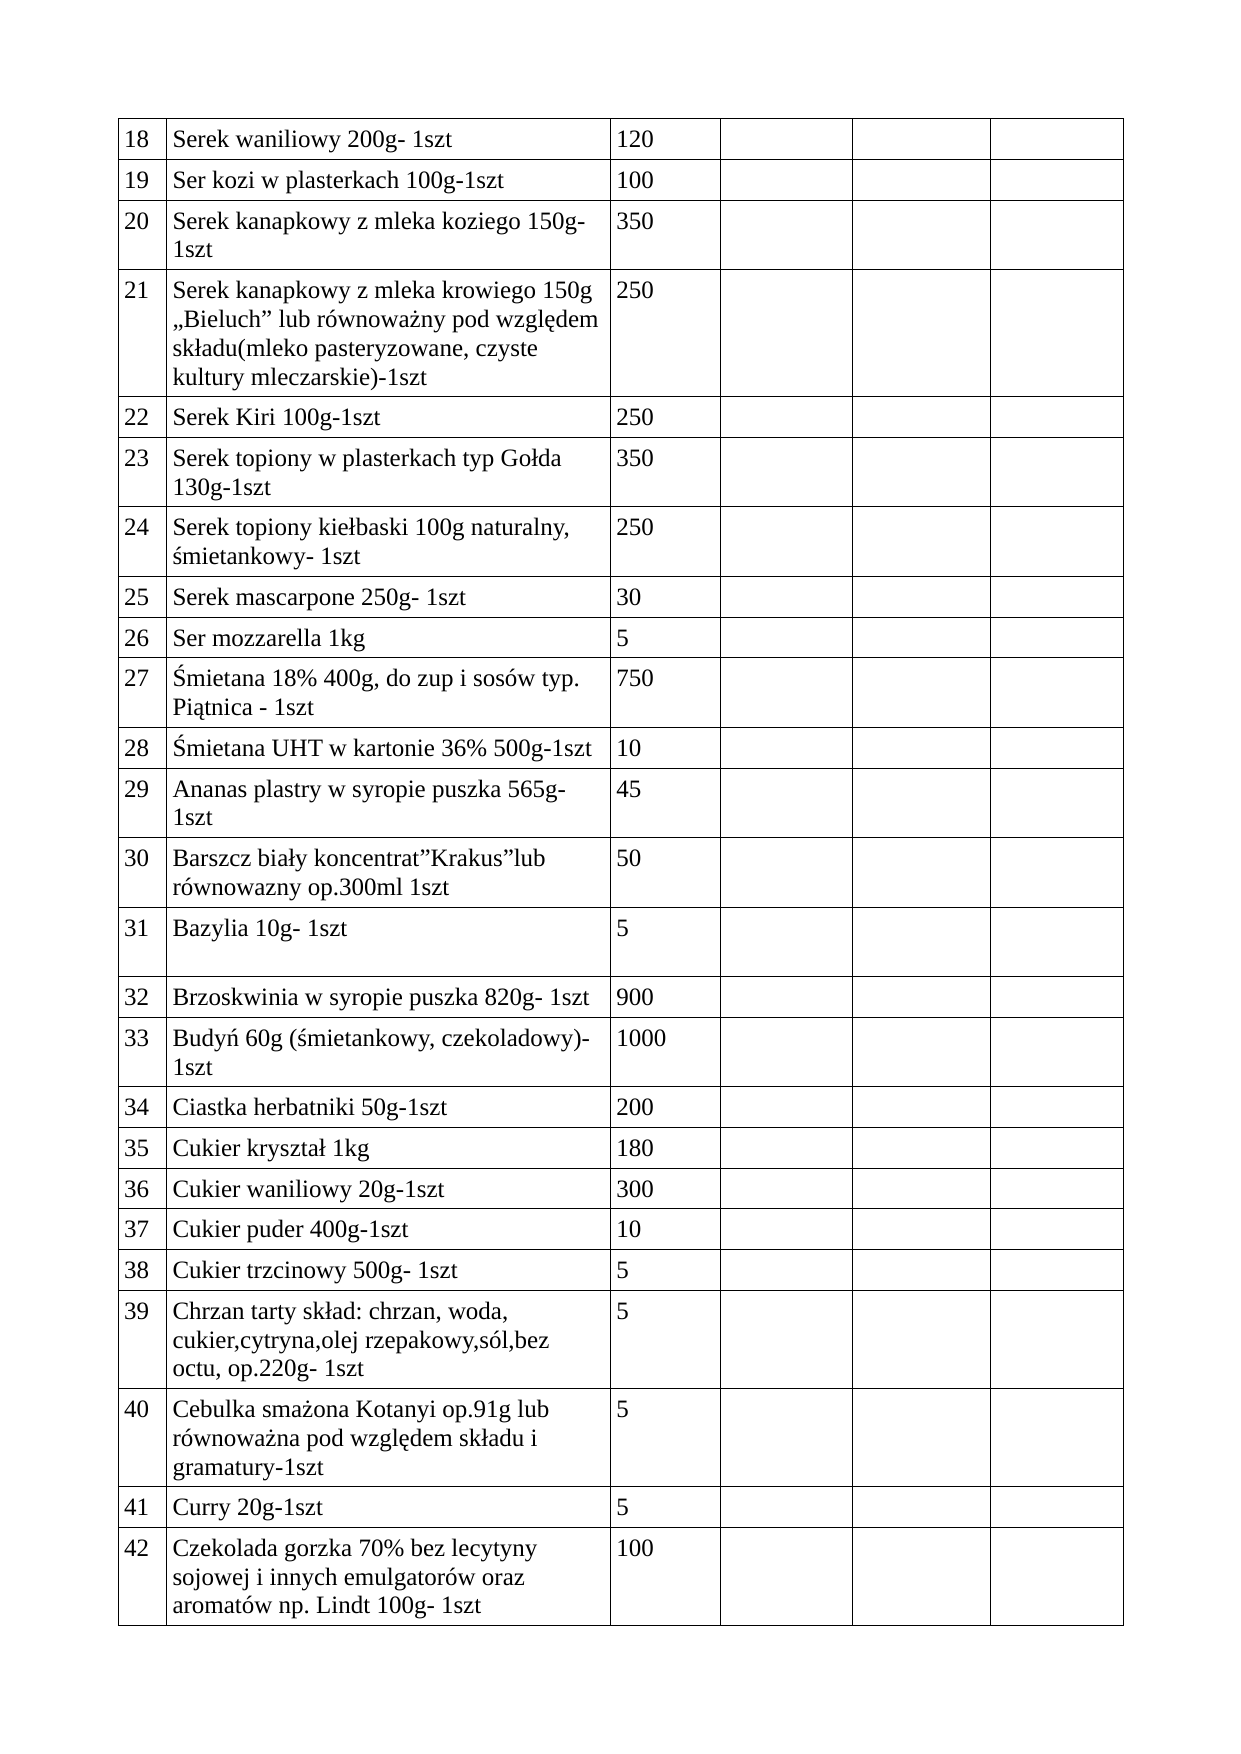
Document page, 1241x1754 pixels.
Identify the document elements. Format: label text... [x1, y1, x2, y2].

table_cell 10 [611, 1209, 720, 1249]
table_cell 36 [119, 1169, 166, 1208]
table_cell 31 [119, 908, 166, 976]
table_cell [991, 728, 1123, 767]
table_cell 33 [119, 1018, 166, 1086]
table_cell 5 [611, 618, 720, 657]
table_cell [991, 908, 1123, 976]
table_cell [991, 658, 1123, 727]
table_cell 5 [611, 908, 720, 976]
table_cell [991, 1018, 1123, 1086]
table_cell [721, 728, 852, 767]
table_cell [853, 658, 990, 727]
table_cell 23 [119, 438, 166, 506]
table_cell Cukier puder 400g-1szt [167, 1209, 610, 1249]
table_cell Czekolada gorzka 70% bez lecytyny sojowej i innych emulgatorów oraz aromatów np. Lindt 100g- 1szt [167, 1528, 610, 1625]
table_cell 300 [611, 1169, 720, 1208]
table_cell [721, 769, 852, 837]
table_cell Ser kozi w plasterkach 100g-1szt [167, 160, 610, 199]
table_cell [991, 1128, 1123, 1167]
table_cell 45 [611, 769, 720, 837]
table_cell 1000 [611, 1018, 720, 1086]
table_cell [991, 1250, 1123, 1290]
table_cell [853, 1169, 990, 1208]
table_cell 20 [119, 201, 166, 269]
table_cell [721, 1487, 852, 1527]
table_cell 41 [119, 1487, 166, 1527]
table_cell 42 [119, 1528, 166, 1625]
table_cell 30 [119, 838, 166, 906]
table_cell [721, 1128, 852, 1167]
table_cell [721, 658, 852, 727]
table_cell Serek waniliowy 200g- 1szt [167, 119, 610, 159]
table_cell Serek kanapkowy z mleka koziego 150g-1szt [167, 201, 610, 269]
table_cell 900 [611, 977, 720, 1017]
table_cell [991, 270, 1123, 396]
table_cell 35 [119, 1128, 166, 1167]
table_cell [721, 507, 852, 576]
table_cell [853, 397, 990, 437]
table_cell 200 [611, 1087, 720, 1127]
table_cell [991, 618, 1123, 657]
table_cell [991, 438, 1123, 506]
table_cell 39 [119, 1291, 166, 1388]
table_cell [853, 160, 990, 199]
table_cell Serek topiony w plasterkach typ Gołda 130g-1szt [167, 438, 610, 506]
table_cell 25 [119, 577, 166, 616]
table_cell 10 [611, 728, 720, 767]
table_cell 250 [611, 397, 720, 437]
table_cell [721, 1528, 852, 1625]
table_cell [853, 1528, 990, 1625]
table_cell [991, 1291, 1123, 1388]
table_cell [721, 119, 852, 159]
table_cell 18 [119, 119, 166, 159]
table_cell [991, 977, 1123, 1017]
table_cell [853, 577, 990, 616]
table_cell Serek mascarpone 250g- 1szt [167, 577, 610, 616]
table_cell [853, 438, 990, 506]
table_cell [991, 1389, 1123, 1486]
table_cell [721, 977, 852, 1017]
table_cell [853, 1389, 990, 1486]
table_cell 40 [119, 1389, 166, 1486]
table_cell 180 [611, 1128, 720, 1167]
table_cell 250 [611, 270, 720, 396]
table_cell [853, 1487, 990, 1527]
table_cell [991, 838, 1123, 906]
table_cell [721, 618, 852, 657]
table_cell Ciastka herbatniki 50g-1szt [167, 1087, 610, 1127]
table_cell Ser mozzarella 1kg [167, 618, 610, 657]
table_cell [721, 201, 852, 269]
table_cell [853, 507, 990, 576]
table_cell [853, 1250, 990, 1290]
table_cell [991, 397, 1123, 437]
table_cell [721, 270, 852, 396]
table_cell [853, 1087, 990, 1127]
table_cell [991, 1169, 1123, 1208]
table_cell 250 [611, 507, 720, 576]
table_cell 19 [119, 160, 166, 199]
table_cell 21 [119, 270, 166, 396]
table_cell 5 [611, 1250, 720, 1290]
table_cell 22 [119, 397, 166, 437]
table_cell [991, 577, 1123, 616]
table_cell [721, 577, 852, 616]
table_cell Śmietana UHT w kartonie 36% 500g-1szt [167, 728, 610, 767]
table_cell [721, 1209, 852, 1249]
table_cell Serek Kiri 100g-1szt [167, 397, 610, 437]
table_cell 34 [119, 1087, 166, 1127]
table_cell [853, 728, 990, 767]
table_cell Cukier kryształ 1kg [167, 1128, 610, 1167]
table_cell [721, 1087, 852, 1127]
table_cell 100 [611, 160, 720, 199]
table_cell [721, 160, 852, 199]
table_cell 120 [611, 119, 720, 159]
table_cell [991, 1528, 1123, 1625]
table_cell 26 [119, 618, 166, 657]
table_cell 50 [611, 838, 720, 906]
table_cell 5 [611, 1487, 720, 1527]
table_cell 38 [119, 1250, 166, 1290]
table_cell [853, 1209, 990, 1249]
table_cell Curry 20g-1szt [167, 1487, 610, 1527]
table_cell Chrzan tarty skład: chrzan, woda, cukier,cytryna,olej rzepakowy,sól,bez octu, op.220g- 1szt [167, 1291, 610, 1388]
table_cell Brzoskwinia w syropie puszka 820g- 1szt [167, 977, 610, 1017]
table_cell Cukier waniliowy 20g-1szt [167, 1169, 610, 1208]
table_cell Śmietana 18% 400g, do zup i sosów typ. Piątnica - 1szt [167, 658, 610, 727]
table_cell Serek kanapkowy z mleka krowiego 150g „Bieluch” lub równoważny pod względem składu(mleko pasteryzowane, czyste kultury mleczarskie)-1szt [167, 270, 610, 396]
table_cell [853, 201, 990, 269]
table_cell [991, 769, 1123, 837]
table_cell [853, 908, 990, 976]
table_cell 24 [119, 507, 166, 576]
table_cell [853, 1128, 990, 1167]
table_cell [721, 1389, 852, 1486]
table_cell 29 [119, 769, 166, 837]
table_cell [721, 438, 852, 506]
table_cell [721, 1291, 852, 1388]
table_cell [721, 1250, 852, 1290]
table_cell [991, 201, 1123, 269]
table_cell [991, 1487, 1123, 1527]
table_cell [721, 397, 852, 437]
table_cell [853, 769, 990, 837]
table_cell [853, 618, 990, 657]
table_cell 100 [611, 1528, 720, 1625]
table_cell Bazylia 10g- 1szt [167, 908, 610, 976]
table_cell [853, 270, 990, 396]
table_cell [853, 1291, 990, 1388]
table_cell [721, 908, 852, 976]
table_cell [991, 1209, 1123, 1249]
table_cell 5 [611, 1291, 720, 1388]
table_cell 37 [119, 1209, 166, 1249]
table_cell [991, 119, 1123, 159]
table_cell [853, 838, 990, 906]
table_cell [721, 1018, 852, 1086]
table_cell Budyń 60g (śmietankowy, czekoladowy)-1szt [167, 1018, 610, 1086]
table_cell [991, 1087, 1123, 1127]
table_cell 750 [611, 658, 720, 727]
table_cell Serek topiony kiełbaski 100g naturalny, śmietankowy- 1szt [167, 507, 610, 576]
table_cell 30 [611, 577, 720, 616]
table_cell [991, 507, 1123, 576]
table_cell Barszcz biały koncentrat”Krakus”lub równowazny op.300ml 1szt [167, 838, 610, 906]
table_cell [853, 977, 990, 1017]
table_cell 32 [119, 977, 166, 1017]
table_cell 5 [611, 1389, 720, 1486]
table_cell 27 [119, 658, 166, 727]
table_cell [991, 160, 1123, 199]
table_cell [721, 1169, 852, 1208]
table_cell [721, 838, 852, 906]
table_cell [853, 1018, 990, 1086]
table_cell 350 [611, 438, 720, 506]
table_cell 28 [119, 728, 166, 767]
table_cell [853, 119, 990, 159]
table_cell Cebulka smażona Kotanyi op.91g lub równoważna pod względem składu i gramatury-1szt [167, 1389, 610, 1486]
table_cell 350 [611, 201, 720, 269]
table_cell Ananas plastry w syropie puszka 565g-1szt [167, 769, 610, 837]
table_cell Cukier trzcinowy 500g- 1szt [167, 1250, 610, 1290]
